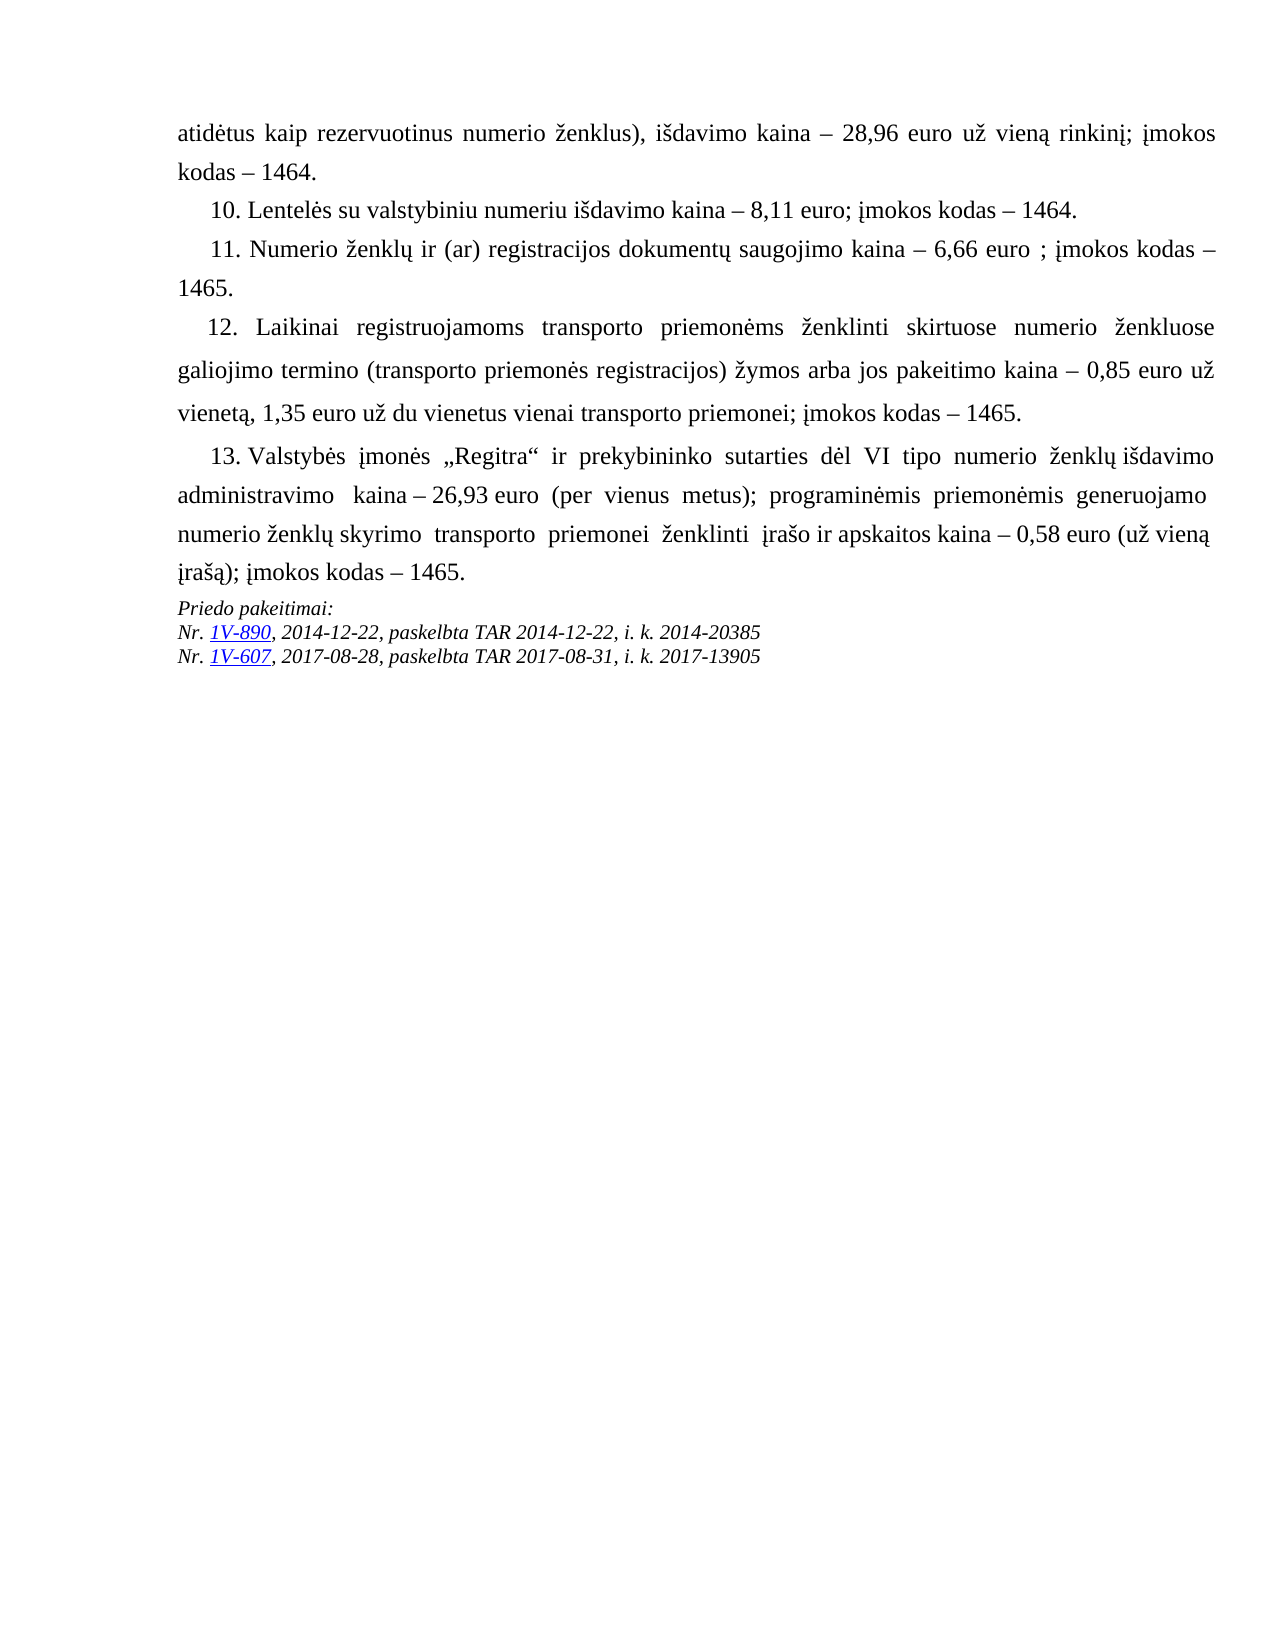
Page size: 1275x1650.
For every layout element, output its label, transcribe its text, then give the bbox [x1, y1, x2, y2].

text Priedo pakeitimai: [177, 596, 1216, 620]
text 11. Numerio ženklų ir (ar) registracijos dokumentų saugojimo kaina – 6,66 euro ; įmokos kodas – 1465. [177, 234, 1216, 302]
text Nr. 1V-890, 2014-12-22, paskelbta TAR 2014-12-22, i. k. 2014-20385 [177, 620, 1216, 644]
text 13. Valstybės įmonės „Regitra“ ir prekybininko sutarties dėl VI tipo numerio ženklų išdavimo administravimo kaina – 26,93 euro (per vienus metus); programinėmis priemonėmis generuojamo numerio ženklų skyrimo transporto priemonei ženklinti įrašo ir apskaitos kaina – 0,58 euro (už vieną įrašą); įmokos kodas – 1465. [177, 441, 1216, 586]
text Nr. 1V-607, 2017-08-28, paskelbta TAR 2017-08-31, i. k. 2017-13905 [177, 644, 1216, 668]
text 10. Lentelės su valstybiniu numeriu išdavimo kaina – 8,11 euro; įmokos kodas – 1464. [177, 196, 1216, 224]
text atidėtus kaip rezervuotinus numerio ženklus), išdavimo kaina – 28,96 euro už vieną rinkinį; įmokos kodas – 1464. [177, 118, 1216, 186]
text 12. Laikinai registruojamoms transporto priemonėms ženklinti skirtuose numerio ženkluose galiojimo termino (transporto priemonės registracijos) žymos arba jos pakeitimo kaina – 0,85 euro už vienetą, 1,35 euro už du vienetus vienai transporto priemonei; įmokos kodas – 1465. [177, 312, 1216, 427]
